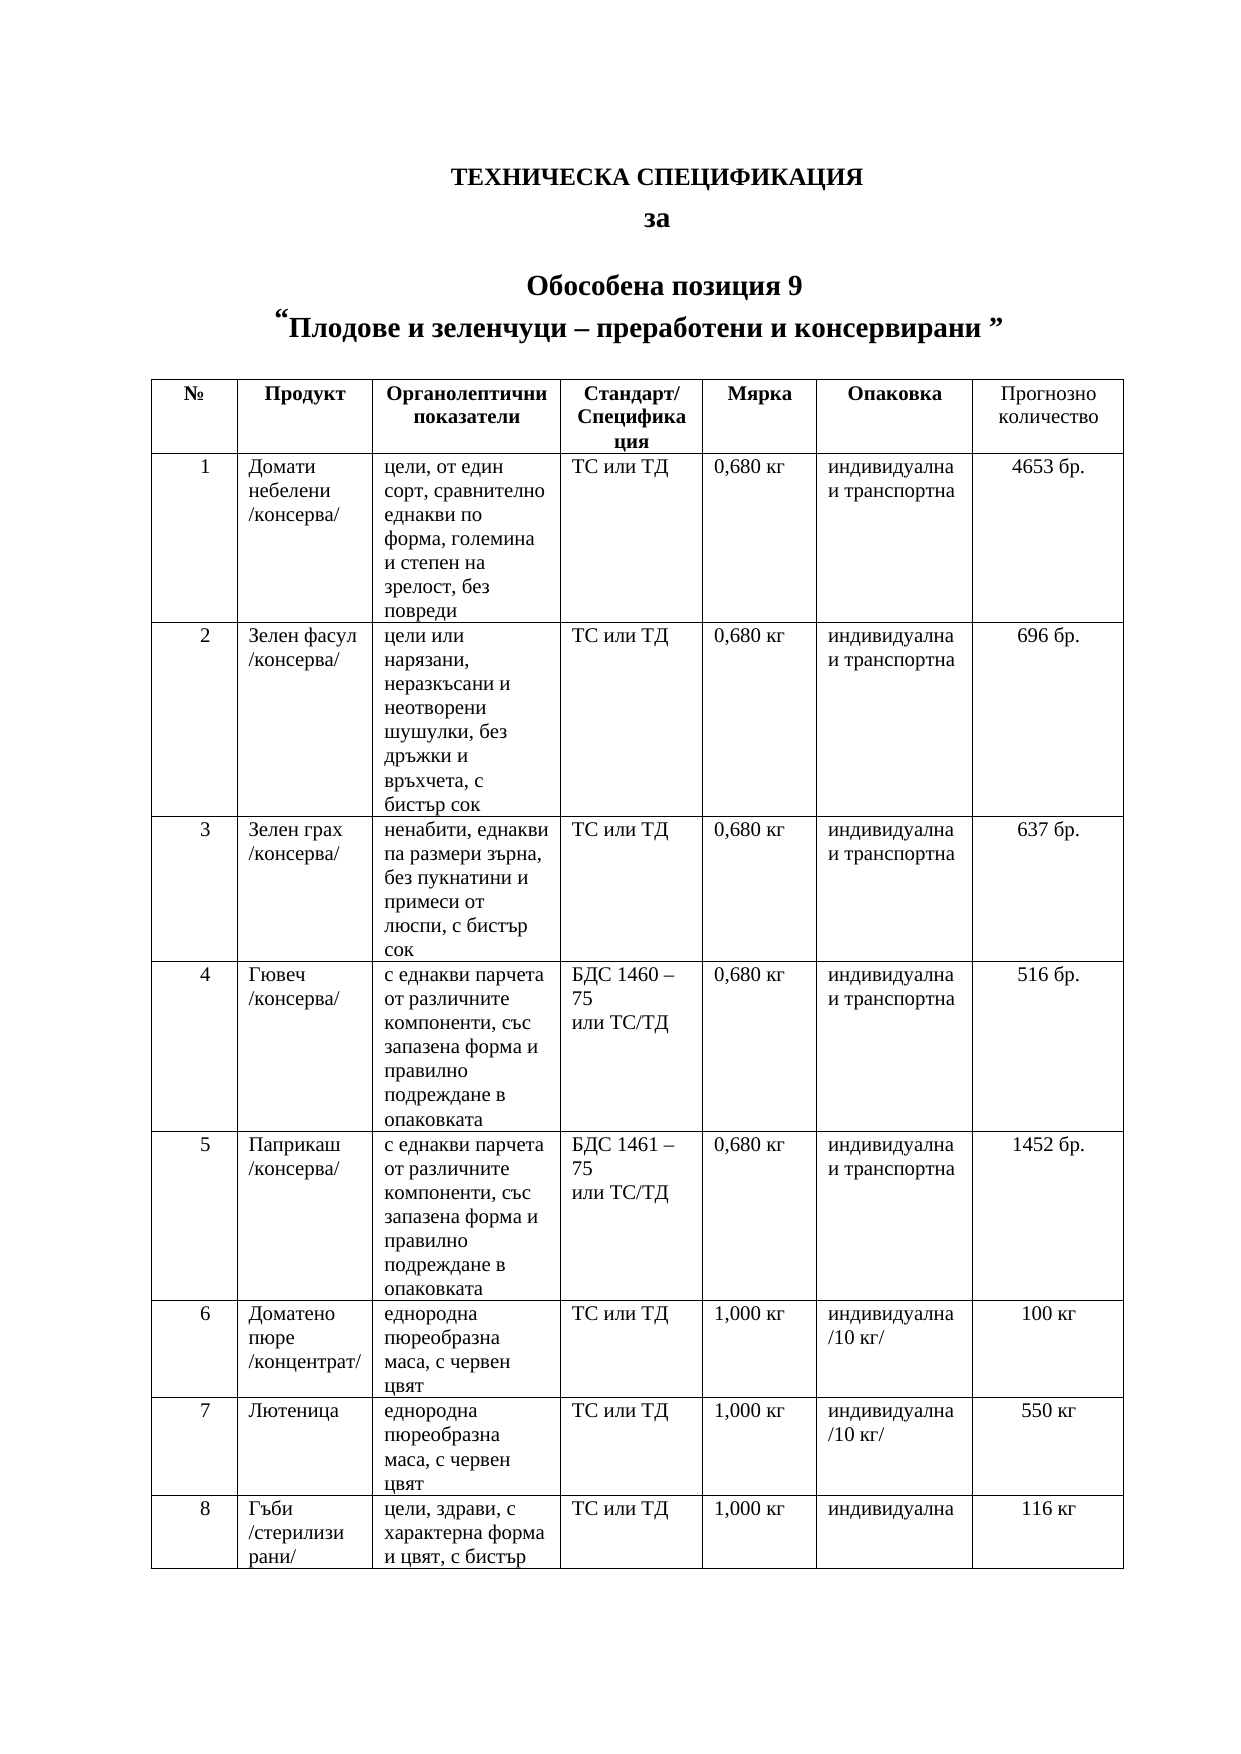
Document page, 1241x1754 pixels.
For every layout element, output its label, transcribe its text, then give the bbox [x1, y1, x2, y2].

table_cell 637 бр. [973, 817, 1123, 961]
table_header Мярка [703, 380, 816, 453]
table_cell 1 [152, 454, 237, 622]
table_cell 3 [152, 817, 237, 961]
text за [221, 201, 1093, 268]
table_header Опаковка [817, 380, 972, 453]
table_cell 4653 бр. [973, 454, 1123, 622]
table_cell индивидуална и транспортна [817, 817, 972, 961]
text “Плодове и зеленчуци – преработени и консервирани ” [185, 301, 1093, 346]
table_header № [152, 380, 237, 453]
table_cell БДС 1461 – 75 или ТС/ТД [561, 1132, 702, 1300]
table_cell 1,000 кг [703, 1496, 816, 1568]
table_cell Гювеч /консерва/ [238, 962, 372, 1131]
table_cell цели, от един сорт, сравнително еднакви по форма, големина и степен на зрелост, без повреди [373, 454, 560, 622]
table_cell индивидуална /10 кг/ [817, 1398, 972, 1494]
table_cell 8 [152, 1496, 237, 1568]
table_header Прогнозно количество [973, 380, 1123, 453]
table_cell 0,680 кг [703, 1132, 816, 1300]
table_cell 6 [152, 1301, 237, 1397]
table_cell 4 [152, 962, 237, 1131]
table_cell индивидуална /10 кг/ [817, 1301, 972, 1397]
table_cell с еднакви парчета от различните компоненти, със запазена форма и правилно подреждане в опаковката [373, 1132, 560, 1300]
table_cell Доматено пюре /концентрат/ [238, 1301, 372, 1397]
table_cell 1,000 кг [703, 1301, 816, 1397]
table_cell ТС или ТД [561, 1496, 702, 1568]
table_cell 0,680 кг [703, 962, 816, 1131]
table_cell Лютеница [238, 1398, 372, 1494]
table_cell Домати небелени /консерва/ [238, 454, 372, 622]
table_cell 0,680 кг [703, 817, 816, 961]
table_cell 0,680 кг [703, 623, 816, 816]
table_header Продукт [238, 380, 372, 453]
table_cell цели или нарязани, неразкъсани и неотворени шушулки, без дръжки и връхчета, с бистър сок [373, 623, 560, 816]
table_cell Паприкаш /консерва/ [238, 1132, 372, 1300]
table_cell 0,680 кг [703, 454, 816, 622]
table_cell ТС или ТД [561, 817, 702, 961]
table_cell 1452 бр. [973, 1132, 1123, 1300]
table_header Органолептични показатели [373, 380, 560, 453]
table_cell 7 [152, 1398, 237, 1494]
table_cell Зелен фасул /консерва/ [238, 623, 372, 816]
table_cell 550 кг [973, 1398, 1123, 1494]
table_cell 100 кг [973, 1301, 1123, 1397]
text ТЕХНИЧЕСКА СПЕЦИФИКАЦИЯ [148, 162, 1093, 201]
table_cell ТС или ТД [561, 1301, 702, 1397]
table_cell 2 [152, 623, 237, 816]
table_cell индивидуална и транспортна [817, 1132, 972, 1300]
table_cell индивидуална и транспортна [817, 962, 972, 1131]
table_cell 5 [152, 1132, 237, 1300]
table_cell ТС или ТД [561, 454, 702, 622]
table_cell цели, здрави, с характерна форма и цвят, с бистър [373, 1496, 560, 1568]
table_header Стандарт/ Спецификация [561, 380, 702, 453]
table_cell еднородна пюреобразна маса, с червен цвят [373, 1398, 560, 1494]
table_cell ненабити, еднакви па размери зърна, без пукнатини и примеси от люспи, с бистър сок [373, 817, 560, 961]
text Обособена позиция 9 [148, 268, 1093, 301]
table_cell 516 бр. [973, 962, 1123, 1131]
table_cell Гъби /стерилизи рани/ [238, 1496, 372, 1568]
table_cell ТС или ТД [561, 623, 702, 816]
table_cell 696 бр. [973, 623, 1123, 816]
table_cell индивидуална и транспортна [817, 623, 972, 816]
table_cell ТС или ТД [561, 1398, 702, 1494]
table_cell Зелен грах /консерва/ [238, 817, 372, 961]
table_cell еднородна пюреобразна маса, с червен цвят [373, 1301, 560, 1397]
table_cell индивидуална и транспортна [817, 454, 972, 622]
table_cell индивидуална [817, 1496, 972, 1568]
table_cell БДС 1460 –75 или ТС/ТД [561, 962, 702, 1131]
table_cell 1,000 кг [703, 1398, 816, 1494]
table_cell 116 кг [973, 1496, 1123, 1568]
table_cell с еднакви парчета от различните компоненти, със запазена форма и правилно подреждане в опаковката [373, 962, 560, 1131]
